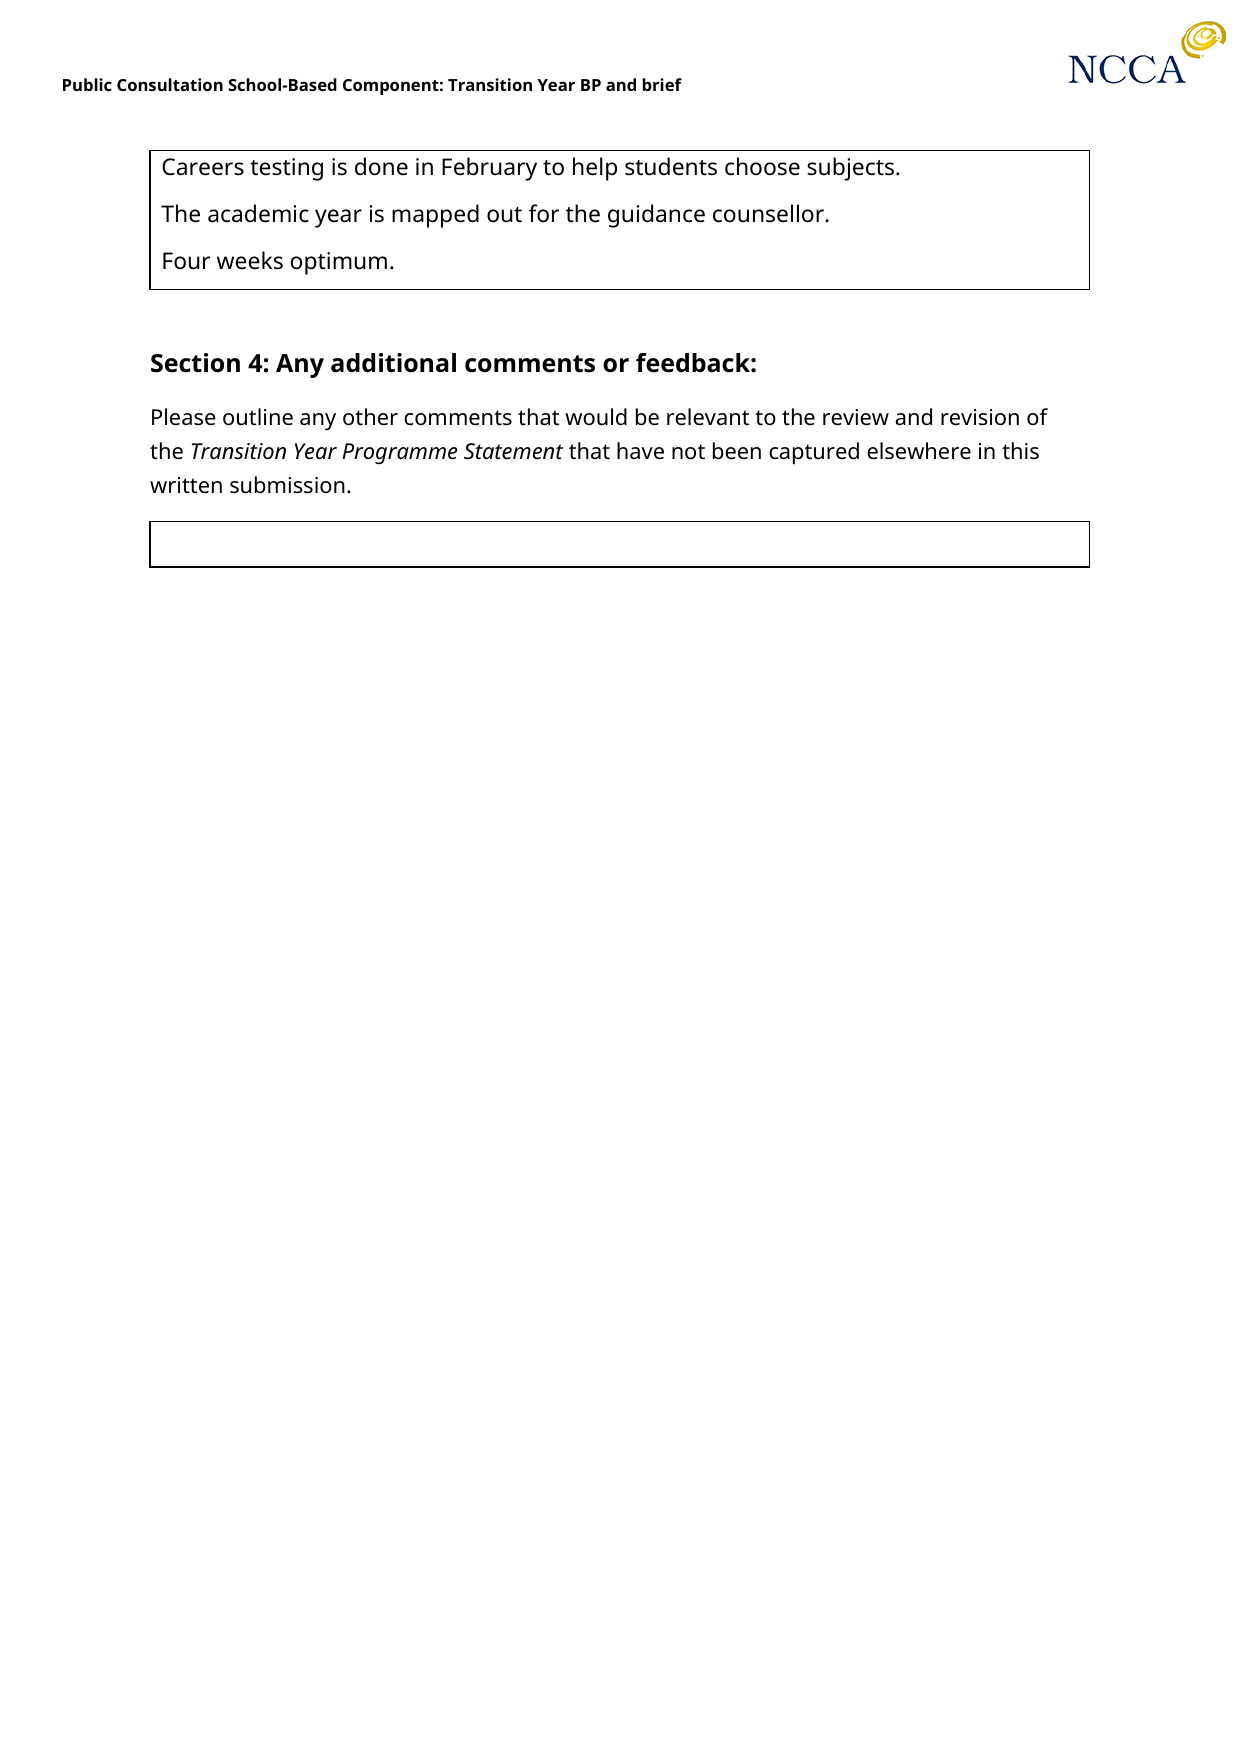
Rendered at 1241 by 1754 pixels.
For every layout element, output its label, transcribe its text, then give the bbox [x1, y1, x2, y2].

table_header [151, 522, 1089, 566]
text Section 4: Any additional comments or feedback: [150, 346, 1090, 380]
table_header Careers testing is done in February to help students choose subjects. The academic year is mapped out for the guidance counsellor. Four weeks optimum. [151, 151, 1089, 289]
text Please outline any other comments that would be relevant to the review and revision of the Transition Year Programme Statement that have not been captured elsewhere in this written submission. [150, 402, 1090, 500]
